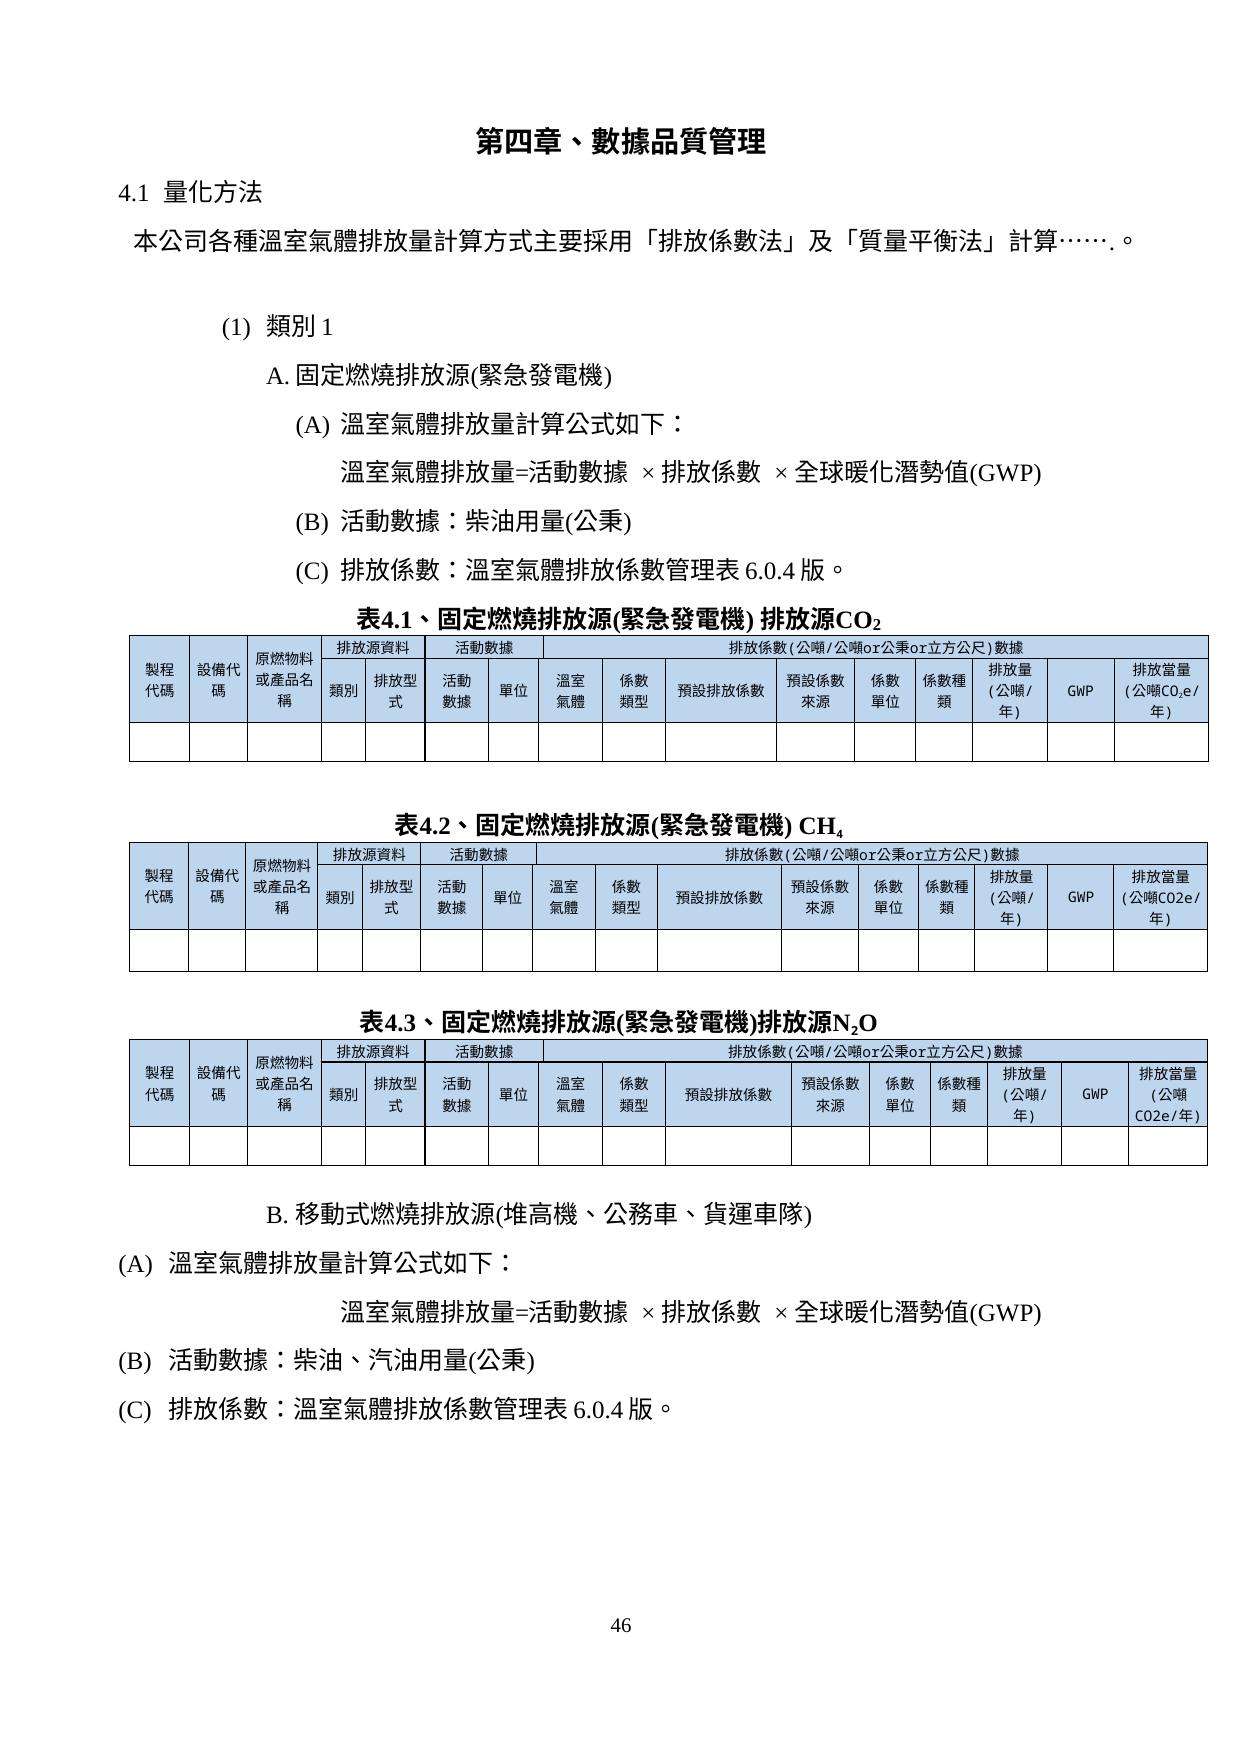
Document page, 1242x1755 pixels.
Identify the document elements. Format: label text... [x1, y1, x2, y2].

list 溫室氣體排放量計算公式如下： [118, 1243, 1119, 1279]
table_cell 係數 單位 [859, 865, 918, 929]
table_cell [782, 930, 858, 971]
table_cell [426, 1127, 488, 1165]
list 排放係數：溫室氣體排放係數管理表6.0.4版。 [118, 1389, 1119, 1426]
list 溫室氣體排放量計算公式如下： [295, 404, 1119, 440]
text 表4.3、固定燃燒排放源(緊急發電機)排放源N2O [118, 1003, 1119, 1039]
table_cell 活動 數據 [426, 659, 488, 722]
table_cell 預設排放係數 [658, 865, 781, 929]
table_cell [248, 723, 321, 761]
table_cell GWP [1048, 659, 1114, 722]
table_cell [1115, 723, 1208, 761]
table_header 原燃物料或產品名稱 [248, 636, 321, 722]
table_cell [855, 723, 915, 761]
table_cell [859, 930, 918, 971]
table_cell [973, 723, 1047, 761]
table_cell [246, 930, 317, 971]
table_cell 排放當量 (公噸CO2e/年) [1129, 1063, 1207, 1126]
table_header 活動數據 [421, 843, 536, 864]
table_header 設備代碼 [190, 1040, 247, 1126]
table_cell [1062, 1127, 1128, 1165]
table_cell [603, 723, 665, 761]
table_cell 預設係數來源 [792, 1063, 869, 1126]
list 排放係數：溫室氣體排放係數管理表6.0.4版。 [295, 550, 1119, 587]
table_cell 活動 數據 [426, 1063, 488, 1126]
table_cell 係數種類 [919, 865, 974, 929]
table_cell [539, 723, 602, 761]
table_header 活動數據 [426, 1040, 543, 1061]
list 類別1 [222, 307, 1119, 343]
table_cell [916, 723, 972, 761]
table_cell [483, 930, 532, 971]
table_cell [318, 930, 362, 971]
table_cell 係數 類型 [603, 659, 665, 722]
table_cell 係數 類型 [603, 1063, 665, 1126]
table_header 製程 代碼 [130, 1040, 189, 1126]
table_cell 溫室 氣體 [539, 659, 602, 722]
text 本公司各種溫室氣體排放量計算方式主要採用「排放係數法」及「質量平衡法」計算…….。 [118, 222, 1115, 294]
table_cell [1048, 723, 1114, 761]
table_cell [658, 930, 781, 971]
table_cell 類別 [322, 1063, 365, 1126]
table_cell 排放型式 [366, 1063, 424, 1126]
list 量化方法 [118, 173, 1123, 209]
table_cell [248, 1127, 321, 1165]
table_cell GWP [1062, 1063, 1128, 1126]
table_cell [975, 930, 1047, 971]
table_header 設備代碼 [190, 636, 247, 722]
table_cell [421, 930, 482, 971]
table_cell [777, 723, 854, 761]
table_cell 預設係數來源 [782, 865, 858, 929]
table_cell 排放型式 [366, 659, 424, 722]
text 溫室氣體排放量=活動數據 × 排放係數 × 全球暖化潛勢值(GWP) [340, 453, 1119, 489]
text 表4.1、固定燃燒排放源(緊急發電機) 排放源CO2 [118, 599, 1119, 635]
list 固定燃燒排放源(緊急發電機) [266, 355, 1119, 392]
table_cell 單位 [483, 865, 532, 929]
table_header 原燃物料或產品名稱 [246, 843, 317, 929]
table_cell 排放量 (公噸/年) [988, 1063, 1061, 1126]
table_cell 活動 數據 [421, 865, 482, 929]
table_cell [1048, 930, 1113, 971]
table_header 活動數據 [426, 636, 543, 658]
table_header 排放源資料 [322, 636, 424, 658]
table_cell [489, 723, 538, 761]
table_header 設備代碼 [189, 843, 245, 929]
table_cell 溫室 氣體 [539, 1063, 602, 1126]
table_cell 類別 [318, 865, 362, 929]
table_cell 類別 [322, 659, 365, 722]
table_cell 係數 類型 [596, 865, 657, 929]
table_cell [792, 1127, 869, 1165]
table_cell [919, 930, 974, 971]
table_cell [603, 1127, 665, 1165]
table_cell 係數種類 [931, 1063, 987, 1126]
table_cell 係數 單位 [855, 659, 915, 722]
table_header 製程 代碼 [130, 843, 188, 929]
table_cell [489, 1127, 538, 1165]
table_cell [1129, 1127, 1207, 1165]
text 第四章、數據品質管理 [118, 118, 1123, 160]
table_header 排放係數(公噸/公噸or公秉or立方公尺)數據 [544, 636, 1208, 658]
table_cell [870, 1127, 930, 1165]
table_cell [931, 1127, 987, 1165]
table_header 排放源資料 [318, 843, 420, 864]
table_header 排放源資料 [322, 1040, 424, 1061]
table_cell [1114, 930, 1207, 971]
table_cell 預設排放係數 [666, 659, 776, 722]
list 移動式燃燒排放源(堆高機、公務車、貨運車隊) [266, 1194, 1119, 1231]
table_cell [666, 723, 776, 761]
table_cell [596, 930, 657, 971]
table_header 排放係數(公噸/公噸or公秉or立方公尺)數據 [537, 843, 1207, 864]
table_header 製程 代碼 [130, 636, 189, 722]
table_cell [130, 1127, 189, 1165]
table_cell [190, 723, 247, 761]
table_cell GWP [1048, 865, 1113, 929]
table_cell 排放當量 (公噸CO2e/年) [1115, 659, 1208, 722]
table_header 原燃物料或產品名稱 [248, 1040, 321, 1126]
table_header 排放係數(公噸/公噸or公秉or立方公尺)數據 [544, 1040, 1207, 1061]
table_cell 單位 [489, 659, 538, 722]
table_cell 溫室 氣體 [533, 865, 595, 929]
table_cell 係數 單位 [870, 1063, 930, 1126]
table_cell [533, 930, 595, 971]
table_cell [988, 1127, 1061, 1165]
table_cell [322, 1127, 365, 1165]
table_cell 排放量 (公噸/年) [975, 865, 1047, 929]
table_cell [426, 723, 488, 761]
table_cell [322, 723, 365, 761]
table_cell [363, 930, 420, 971]
table_cell [666, 1127, 791, 1165]
table_cell 係數種類 [916, 659, 972, 722]
table_cell 排放型式 [363, 865, 420, 929]
table_cell [130, 723, 189, 761]
table_cell [190, 1127, 247, 1165]
text 溫室氣體排放量=活動數據 × 排放係數 × 全球暖化潛勢值(GWP) [340, 1292, 1119, 1328]
table_cell 排放量 (公噸/年) [973, 659, 1047, 722]
table_cell 排放當量 (公噸CO2e/年) [1114, 865, 1207, 929]
table_cell 預設排放係數 [666, 1063, 791, 1126]
table_cell [130, 930, 188, 971]
list 活動數據：柴油用量(公秉) [295, 502, 1119, 538]
table_cell [539, 1127, 602, 1165]
table_cell [366, 1127, 424, 1165]
table_cell [366, 723, 424, 761]
table_cell [189, 930, 245, 971]
text 表4.2、固定燃燒排放源(緊急發電機) CH4 [118, 806, 1119, 842]
list 活動數據：柴油、汽油用量(公秉) [118, 1341, 1119, 1377]
table_cell 預設係數來源 [777, 659, 854, 722]
table_cell 單位 [489, 1063, 538, 1126]
